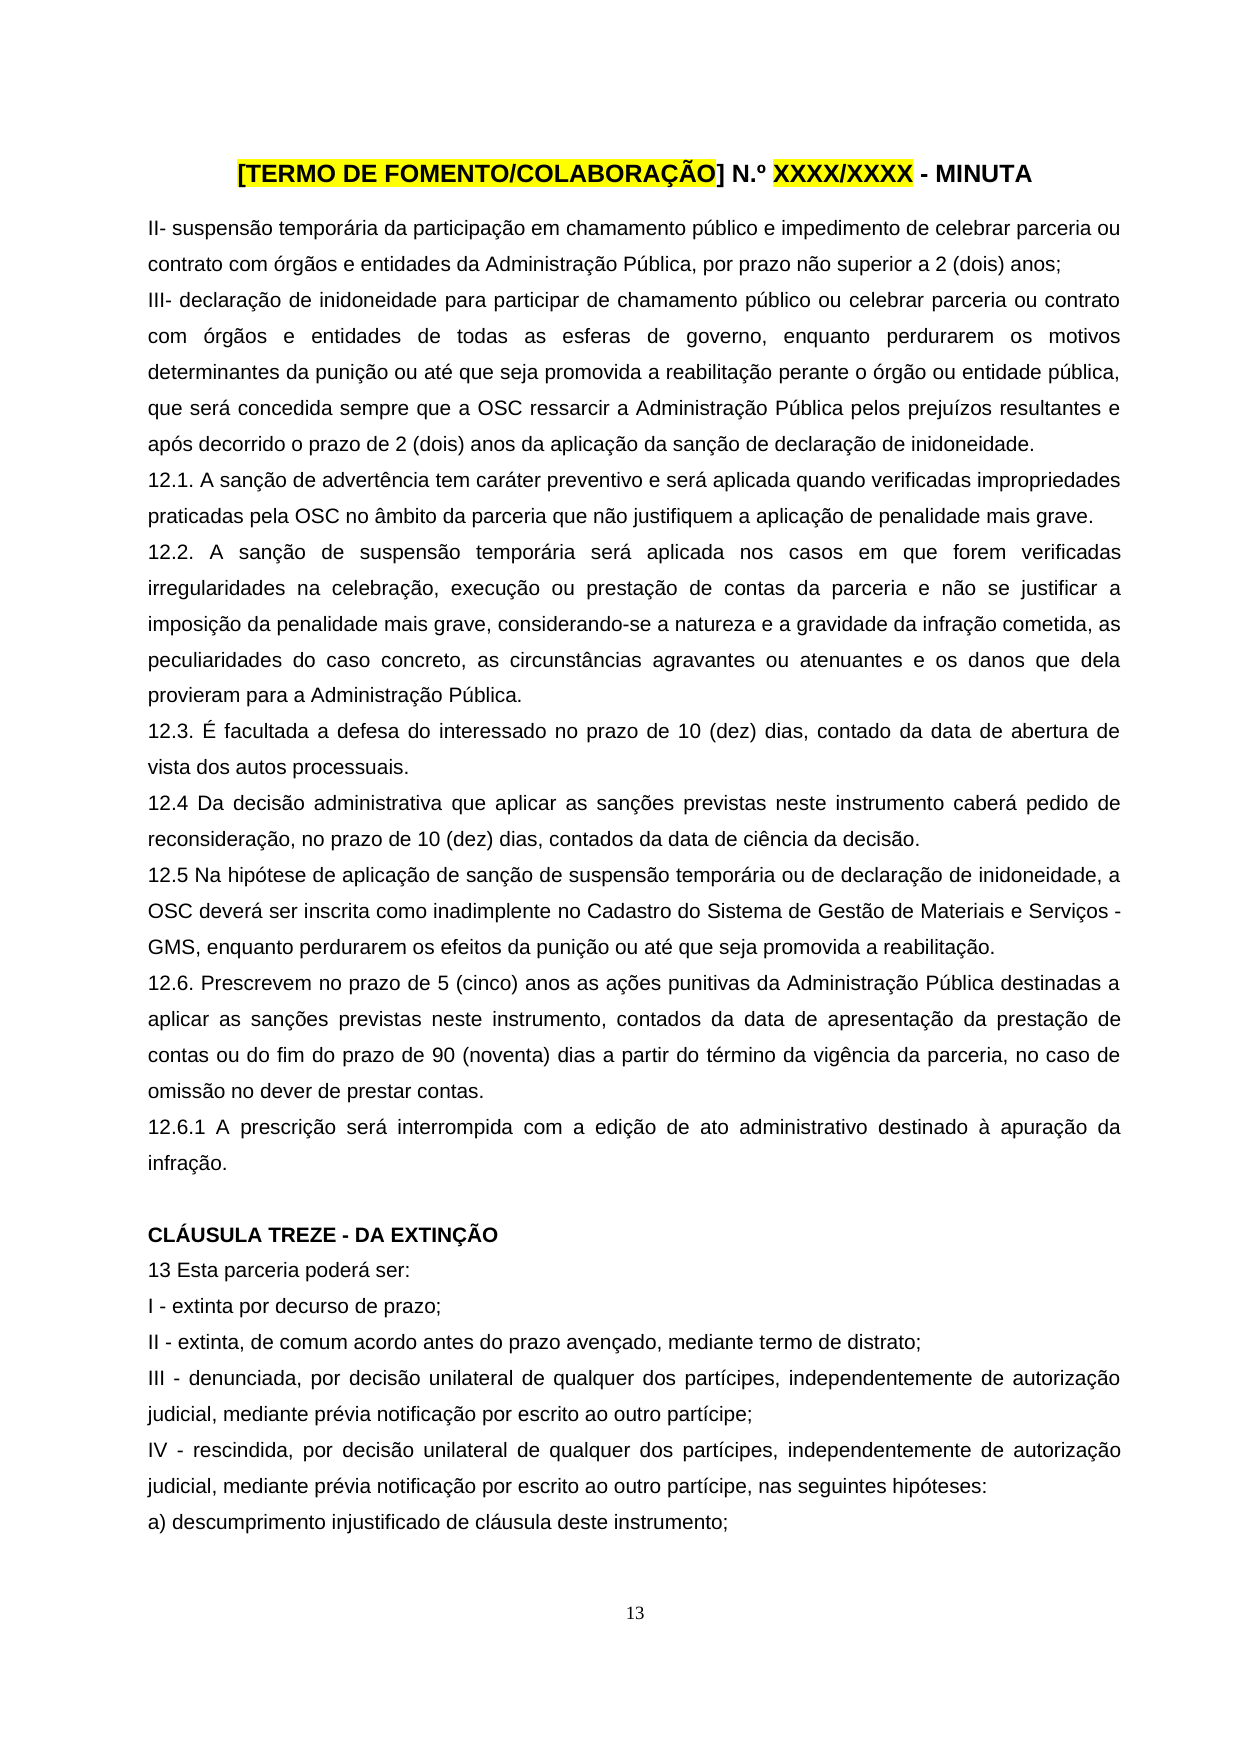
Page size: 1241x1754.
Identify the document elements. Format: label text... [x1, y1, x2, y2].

text 12.5 Na hipótese de aplicação de sanção de suspensão temporária ou de declaração de inidoneidade, a OSC deverá ser inscrita como inadimplente no Cadastro do Sistema de Gestão de Materiais e Serviços - GMS, enquanto perdurarem os efeitos da punição ou até que seja promovida a reabilitação. [148, 863, 1122, 959]
text 13 Esta parceria poderá ser: [148, 1258, 1122, 1282]
text III - denunciada, por decisão unilateral de qualquer dos partícipes, independentemente de autorização judicial, mediante prévia notificação por escrito ao outro partícipe; [148, 1366, 1122, 1426]
subtitle CLÁUSULA TREZE - DA EXTINÇÃO [148, 1222, 1122, 1246]
text II- suspensão temporária da participação em chamamento público e impedimento de celebrar parceria ou contrato com órgãos e entidades da Administração Pública, por prazo não superior a 2 (dois) anos; [148, 216, 1122, 276]
text II - extinta, de comum acordo antes do prazo avençado, mediante termo de distrato; [148, 1330, 1122, 1354]
text 12.6. Prescrevem no prazo de 5 (cinco) anos as ações punitivas da Administração Pública destinadas a aplicar as sanções previstas neste instrumento, contados da data de apresentação da prestação de contas ou do fim do prazo de 90 (noventa) dias a partir do término da vigência da parceria, no caso de omissão no dever de prestar contas. [148, 971, 1122, 1103]
text IV - rescindida, por decisão unilateral de qualquer dos partícipes, independentemente de autorização judicial, mediante prévia notificação por escrito ao outro partícipe, nas seguintes hipóteses: [148, 1438, 1122, 1498]
text 12.2. A sanção de suspensão temporária será aplicada nos casos em que forem verificadas irregularidades na celebração, execução ou prestação de contas da parceria e não se justificar a imposição da penalidade mais grave, considerando-se a natureza e a gravidade da infração cometida, as peculiaridades do caso concreto, as circunstâncias agravantes ou atenuantes e os danos que dela provieram para a Administração Pública. [148, 539, 1122, 707]
text 12.4 Da decisão administrativa que aplicar as sanções previstas neste instrumento caberá pedido de reconsideração, no prazo de 10 (dez) dias, contados da data de ciência da decisão. [148, 791, 1122, 851]
text 12.3. É facultada a defesa do interessado no prazo de 10 (dez) dias, contado da data de abertura de vista dos autos processuais. [148, 719, 1122, 779]
text a) descumprimento injustificado de cláusula deste instrumento; [148, 1510, 1122, 1534]
text III- declaração de inidoneidade para participar de chamamento público ou celebrar parceria ou contrato com órgãos e entidades de todas as esferas de governo, enquanto perdurarem os motivos determinantes da punição ou até que seja promovida a reabilitação perante o órgão ou entidade pública, que será concedida sempre que a OSC ressarcir a Administração Pública pelos prejuízos resultantes e após decorrido o prazo de 2 (dois) anos da aplicação da sanção de declaração de inidoneidade. [148, 288, 1122, 456]
text I - extinta por decurso de prazo; [148, 1294, 1122, 1318]
text 12.6.1 A prescrição será interrompida com a edição de ato administrativo destinado à apuração da infração. [148, 1114, 1122, 1174]
text 12.1. A sanção de advertência tem caráter preventivo e será aplicada quando verificadas impropriedades praticadas pela OSC no âmbito da parceria que não justifiquem a aplicação de penalidade mais grave. [148, 468, 1122, 528]
